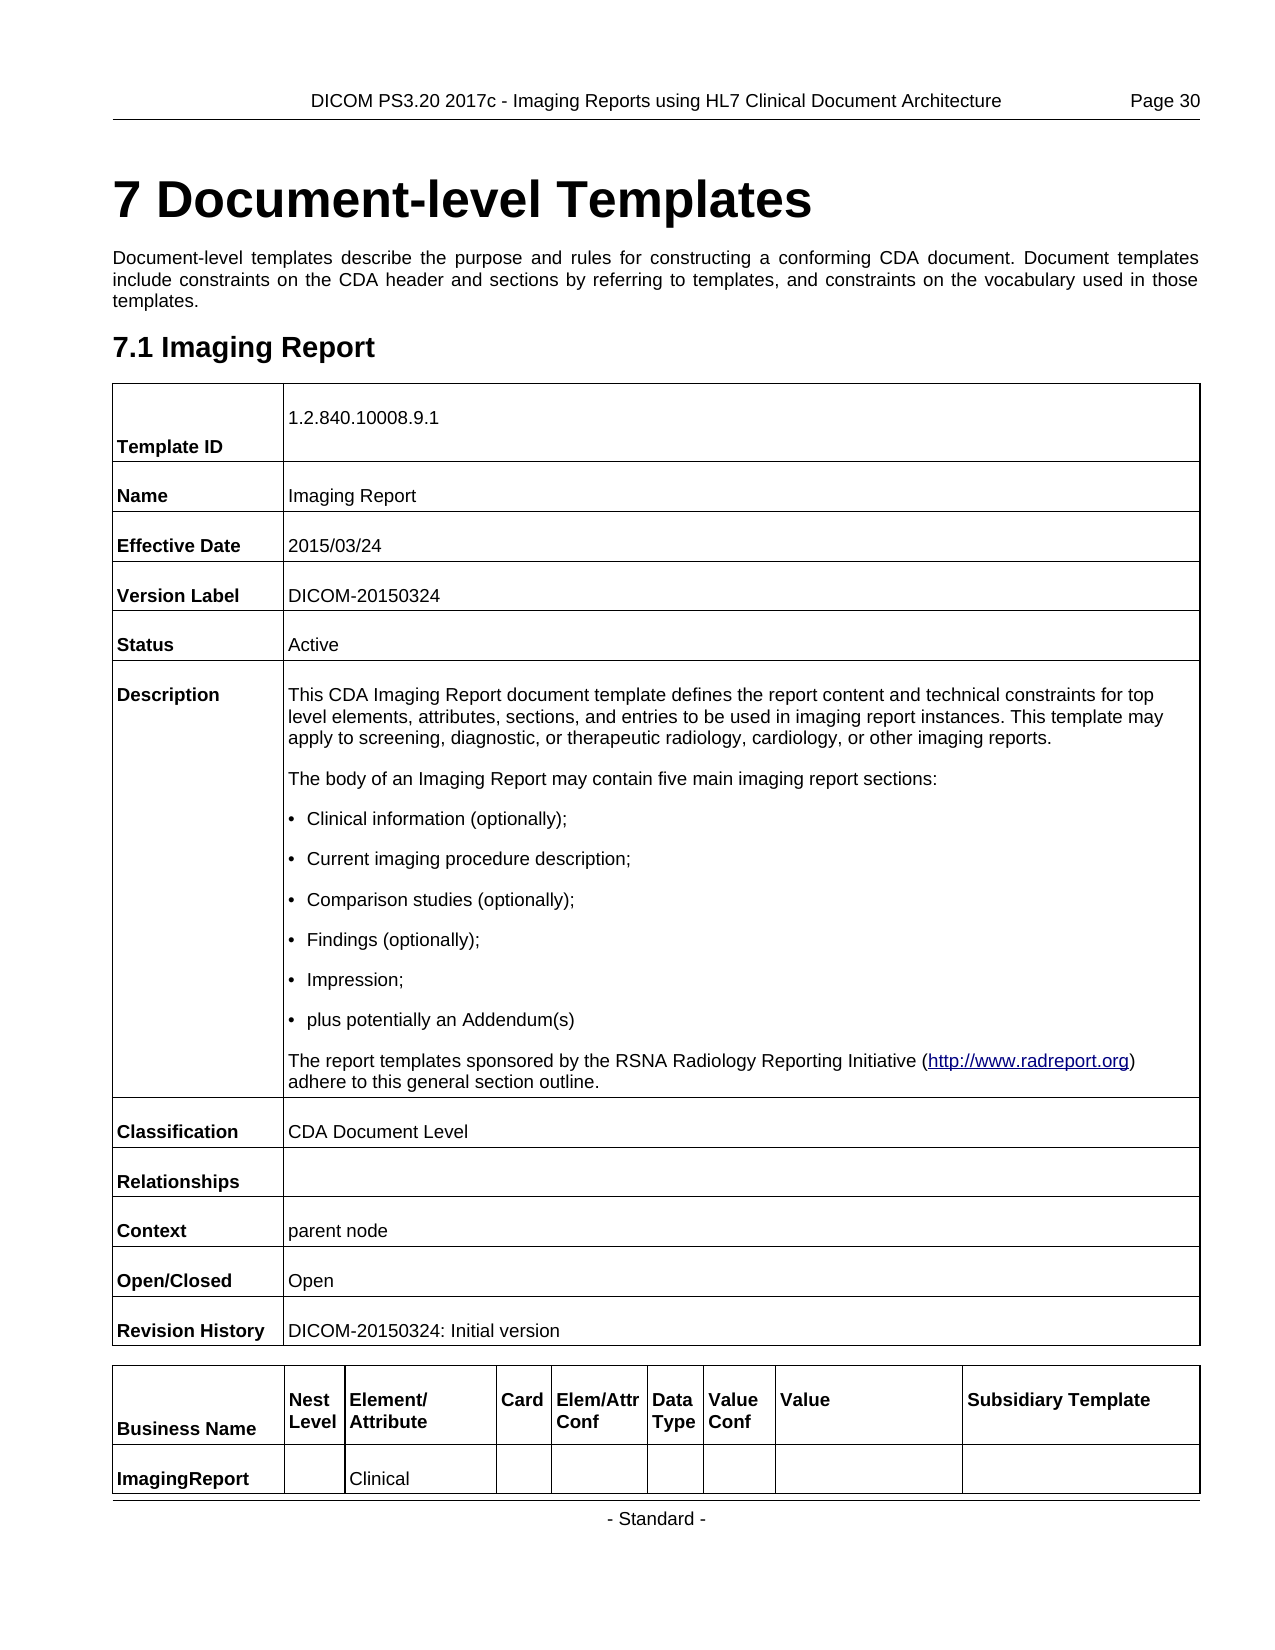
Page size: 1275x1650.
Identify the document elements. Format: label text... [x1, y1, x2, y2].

text 7.1 Imaging Report [112, 331, 1200, 364]
table_cell Effective Date [113, 512, 283, 561]
table_cell [284, 1148, 1199, 1196]
table_cell Revision History [113, 1297, 283, 1345]
table_cell Imaging Report [284, 462, 1199, 511]
table_header Element/​Attribute [346, 1366, 496, 1443]
table_cell [963, 1445, 1199, 1493]
table_cell [776, 1445, 962, 1493]
table_cell 2015/03/24 [284, 512, 1199, 561]
table_cell Open [284, 1247, 1199, 1296]
table_header Data Type [648, 1366, 703, 1443]
table_cell This CDA Imaging Report document template defines the report content and technical constraints for top level elements, attributes, sections, and entries to be used in imaging report instances. This template may apply to screening, diagnostic, or therapeutic radiology, cardiology, or other imaging reports. The body of an Imaging Report may contain five main imaging report sections: Clinical information (optionally); Current imaging procedure description; Comparison studies (optionally); Findings (optionally); Impression; plus potentially an Addendum(s) The report templates sponsored by the RSNA Radiology Reporting Initiative (http://​www.radreport.org) adhere to this general section outline. [284, 661, 1199, 1097]
table_cell Name [113, 462, 283, 511]
table_cell [648, 1445, 703, 1493]
table_header Value Conf [704, 1366, 775, 1443]
table_header Business Name [113, 1366, 284, 1443]
table_header Template ID [113, 384, 283, 461]
table_cell [704, 1445, 775, 1493]
table_cell Imaging​Report [113, 1445, 284, 1493]
table_cell DICOM-20150324 [284, 562, 1199, 610]
table_header Card [497, 1366, 551, 1443]
table_cell Status [113, 611, 283, 660]
table_cell Open/Closed [113, 1247, 283, 1296]
table_header Value [776, 1366, 962, 1443]
table_header Subsidiary Template [963, 1366, 1199, 1443]
table_cell CDA Document Level [284, 1098, 1199, 1147]
table_cell parent node [284, 1197, 1199, 1246]
table_cell Version Label [113, 562, 283, 610]
table_cell Relationships [113, 1148, 283, 1196]
table_cell [552, 1445, 647, 1493]
table_cell [285, 1445, 344, 1493]
table_cell Clinical​ [346, 1445, 496, 1493]
table_cell Classification [113, 1098, 283, 1147]
table_cell [497, 1445, 551, 1493]
table_header Nest Level [285, 1366, 344, 1443]
table_cell DICOM-20150324: Initial version [284, 1297, 1199, 1345]
table_cell Context [113, 1197, 283, 1246]
text Document-level templates describe the purpose and rules for constructing a conforming CDA document. Document templates include constraints on the CDA header and sections by referring to templates, and constraints on the vocabulary used in those templates. [112, 247, 1200, 312]
table_cell Description [113, 661, 283, 1097]
table_header Elem/Attr Conf [552, 1366, 647, 1443]
text 7 Document-level Templates [112, 169, 1200, 228]
table_header 1.2.840.10008.9.1 [284, 384, 1199, 461]
table_cell Active [284, 611, 1199, 660]
